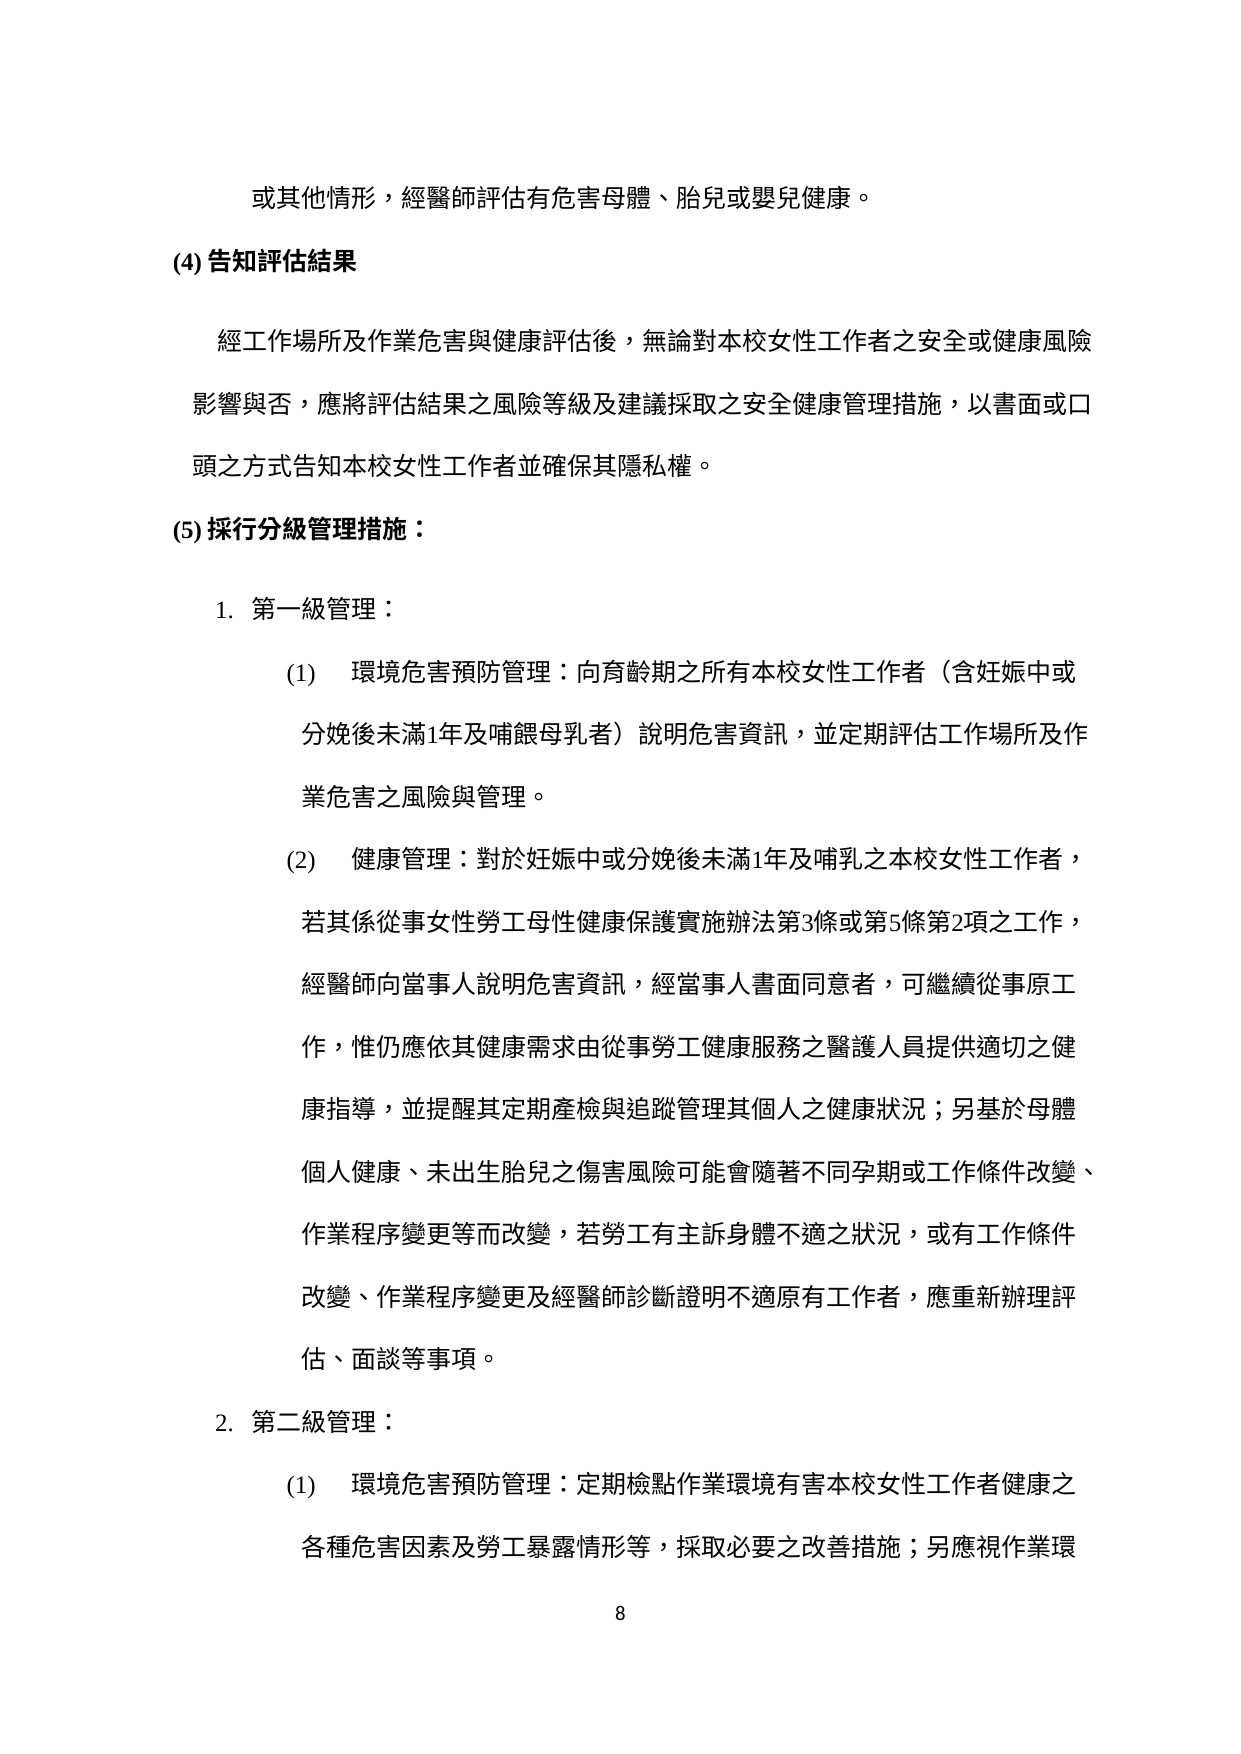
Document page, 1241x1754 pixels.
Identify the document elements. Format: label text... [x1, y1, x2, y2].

list 第一級管理： [215, 566, 1092, 629]
list 採行分級管理措施： [173, 486, 1092, 548]
list 健康管理：對於妊娠中或分娩後未滿1年及哺乳之本校女性工作者，若其係從事女性勞工母性健康保護實施辦法第3條或第5條第2項之工作，經醫師向當事人說明危害資訊，經當事人書面同意者，可繼續從事原工作，惟仍應依其健康需求由從事勞工健康服務之醫護人員提供適切之健康指導，並提醒其定期產檢與追蹤管理其個人之健康狀況；另基於母體個人健康、未出生胎兒之傷害風險可能會隨著不同孕期或工作條件改變、作業程序變更等而改變，若勞工有主訴身體不適之狀況，或有工作條件改變、作業程序變更及經醫師診斷證明不適原有工作者，應重新辦理評估、面談等事項。 [301, 816, 1092, 1379]
text 經工作場所及作業危害與健康評估後，無論對本校女性工作者之安全或健康風險影響與否，應將評估結果之風險等級及建議採取之安全健康管理措施，以書面或口頭之方式告知本校女性工作者並確保其隱私權。 [192, 298, 1092, 486]
list 環境危害預防管理：向育齡期之所有本校女性工作者（含妊娠中或分娩後未滿1年及哺餵母乳者）說明危害資訊，並定期評估工作場所及作業危害之風險與管理。 [301, 629, 1092, 816]
list 告知評估結果 [173, 217, 1092, 280]
list 環境危害預防管理：定期檢點作業環境有害本校女性工作者健康之各種危害因素及勞工暴露情形等，採取必要之改善措施；另應視作業環境需求，提供適當之防護具予本校女性工作者使用。 [301, 1441, 1092, 1566]
list 或其他情形，經醫師評估有危害母體、胎兒或嬰兒健康。 [251, 155, 1092, 217]
list 第二級管理： [215, 1379, 1092, 1441]
